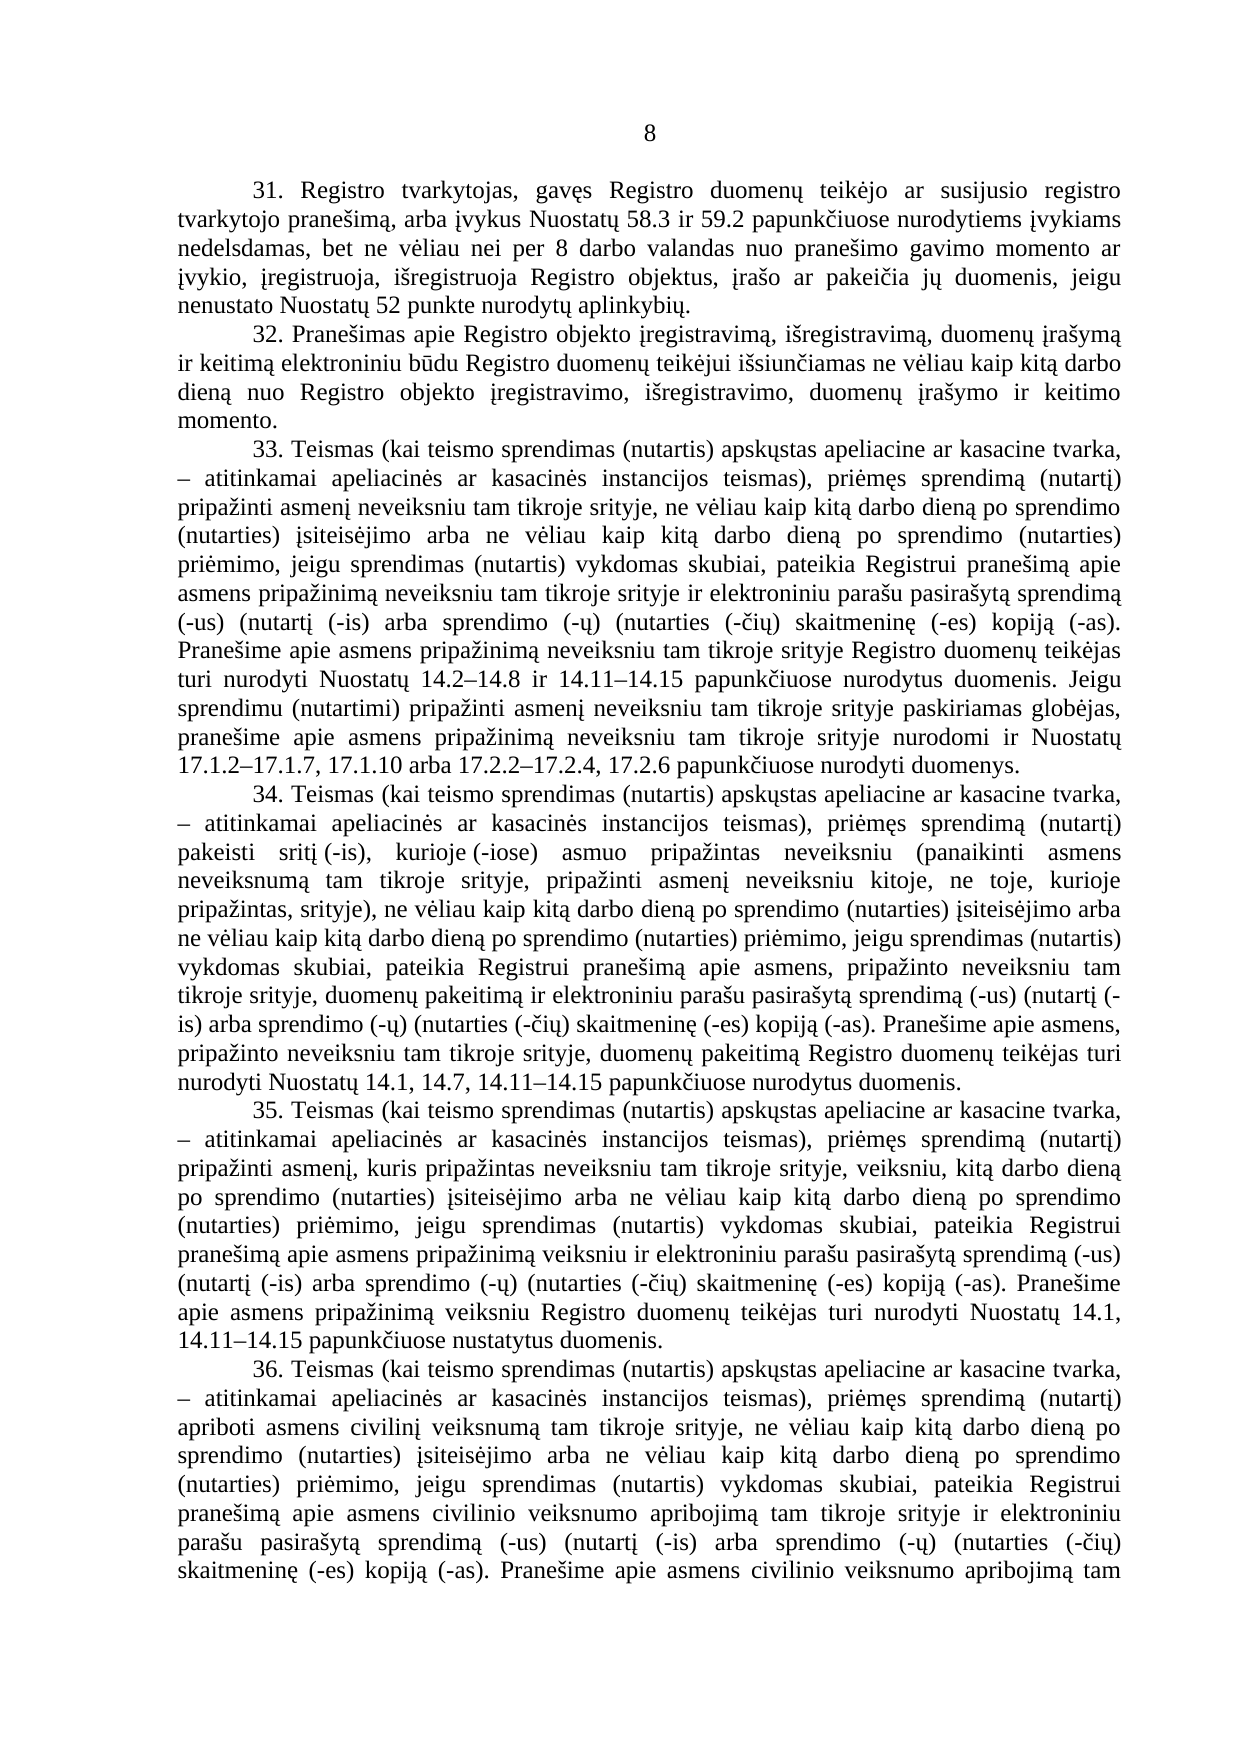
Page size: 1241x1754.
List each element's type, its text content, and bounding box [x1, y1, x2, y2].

text 35. Teismas (kai teismo sprendimas (nutartis) apskųstas apeliacine ar kasacine tvarka, – atitinkamai apeliacinės ar kasacinės instancijos teismas), priėmęs sprendimą (nutartį) pripažinti asmenį, kuris pripažintas neveiksniu tam tikroje srityje, veiksniu, kitą darbo dieną po sprendimo (nutarties) įsiteisėjimo arba ne vėliau kaip kitą darbo dieną po sprendimo (nutarties) priėmimo, jeigu sprendimas (nutartis) vykdomas skubiai, pateikia Registrui pranešimą apie asmens pripažinimą veiksniu ir elektroniniu parašu pasirašytą sprendimą (-us) (nutartį (-is) arba sprendimo (-ų) (nutarties (-čių) skaitmeninę (-es) kopiją (-as). Pranešime apie asmens pripažinimą veiksniu Registro duomenų teikėjas turi nurodyti Nuostatų 14.1, 14.11–14.15 papunkčiuose nustatytus duomenis. [177, 1096, 1122, 1354]
text 36. Teismas (kai teismo sprendimas (nutartis) apskųstas apeliacine ar kasacine tvarka, – atitinkamai apeliacinės ar kasacinės instancijos teismas), priėmęs sprendimą (nutartį) apriboti asmens civilinį veiksnumą tam tikroje srityje, ne vėliau kaip kitą darbo dieną po sprendimo (nutarties) įsiteisėjimo arba ne vėliau kaip kitą darbo dieną po sprendimo (nutarties) priėmimo, jeigu sprendimas (nutartis) vykdomas skubiai, pateikia Registrui pranešimą apie asmens civilinio veiksnumo apribojimą tam tikroje srityje ir elektroniniu parašu pasirašytą sprendimą (-us) (nutartį (-is) arba sprendimo (-ų) (nutarties (-čių) skaitmeninę (-es) kopiją (-as). Pranešime apie asmens civilinio veiksnumo apribojimą tam [177, 1354, 1122, 1584]
text 32. Pranešimas apie Registro objekto įregistravimą, išregistravimą, duomenų įrašymą ir keitimą elektroniniu būdu Registro duomenų teikėjui išsiunčiamas ne vėliau kaip kitą darbo dieną nuo Registro objekto įregistravimo, išregistravimo, duomenų įrašymo ir keitimo momento. [177, 319, 1122, 434]
text 34. Teismas (kai teismo sprendimas (nutartis) apskųstas apeliacine ar kasacine tvarka, – atitinkamai apeliacinės ar kasacinės instancijos teismas), priėmęs sprendimą (nutartį) pakeisti sritį (-is), kurioje (-iose) asmuo pripažintas neveiksniu (panaikinti asmens neveiksnumą tam tikroje srityje, pripažinti asmenį neveiksniu kitoje, ne toje, kurioje pripažintas, srityje), ne vėliau kaip kitą darbo dieną po sprendimo (nutarties) įsiteisėjimo arba ne vėliau kaip kitą darbo dieną po sprendimo (nutarties) priėmimo, jeigu sprendimas (nutartis) vykdomas skubiai, pateikia Registrui pranešimą apie asmens, pripažinto neveiksniu tam tikroje srityje, duomenų pakeitimą ir elektroniniu parašu pasirašytą sprendimą (-us) (nutartį (-is) arba sprendimo (-ų) (nutarties (-čių) skaitmeninę (-es) kopiją (-as). Pranešime apie asmens, pripažinto neveiksniu tam tikroje srityje, duomenų pakeitimą Registro duomenų teikėjas turi nurodyti Nuostatų 14.1, 14.7, 14.11–14.15 papunkčiuose nurodytus duomenis. [177, 779, 1122, 1096]
text 33. Teismas (kai teismo sprendimas (nutartis) apskųstas apeliacine ar kasacine tvarka, – atitinkamai apeliacinės ar kasacinės instancijos teismas), priėmęs sprendimą (nutartį) pripažinti asmenį neveiksniu tam tikroje srityje, ne vėliau kaip kitą darbo dieną po sprendimo (nutarties) įsiteisėjimo arba ne vėliau kaip kitą darbo dieną po sprendimo (nutarties) priėmimo, jeigu sprendimas (nutartis) vykdomas skubiai, pateikia Registrui pranešimą apie asmens pripažinimą neveiksniu tam tikroje srityje ir elektroniniu parašu pasirašytą sprendimą (-us) (nutartį (-is) arba sprendimo (-ų) (nutarties (-čių) skaitmeninę (-es) kopiją (-as). Pranešime apie asmens pripažinimą neveiksniu tam tikroje srityje Registro duomenų teikėjas turi nurodyti Nuostatų 14.2–14.8 ir 14.11–14.15 papunkčiuose nurodytus duomenis. Jeigu sprendimu (nutartimi) pripažinti asmenį neveiksniu tam tikroje srityje paskiriamas globėjas, pranešime apie asmens pripažinimą neveiksniu tam tikroje srityje nurodomi ir Nuostatų 17.1.2–17.1.7, 17.1.10 arba 17.2.2–17.2.4, 17.2.6 papunkčiuose nurodyti duomenys. [177, 434, 1122, 779]
text 31. Registro tvarkytojas, gavęs Registro duomenų teikėjo ar susijusio registro tvarkytojo pranešimą, arba įvykus Nuostatų 58.3 ir 59.2 papunkčiuose nurodytiems įvykiams nedelsdamas, bet ne vėliau nei per 8 darbo valandas nuo pranešimo gavimo momento ar įvykio, įregistruoja, išregistruoja Registro objektus, įrašo ar pakeičia jų duomenis, jeigu nenustato Nuostatų 52 punkte nurodytų aplinkybių. [177, 176, 1122, 319]
